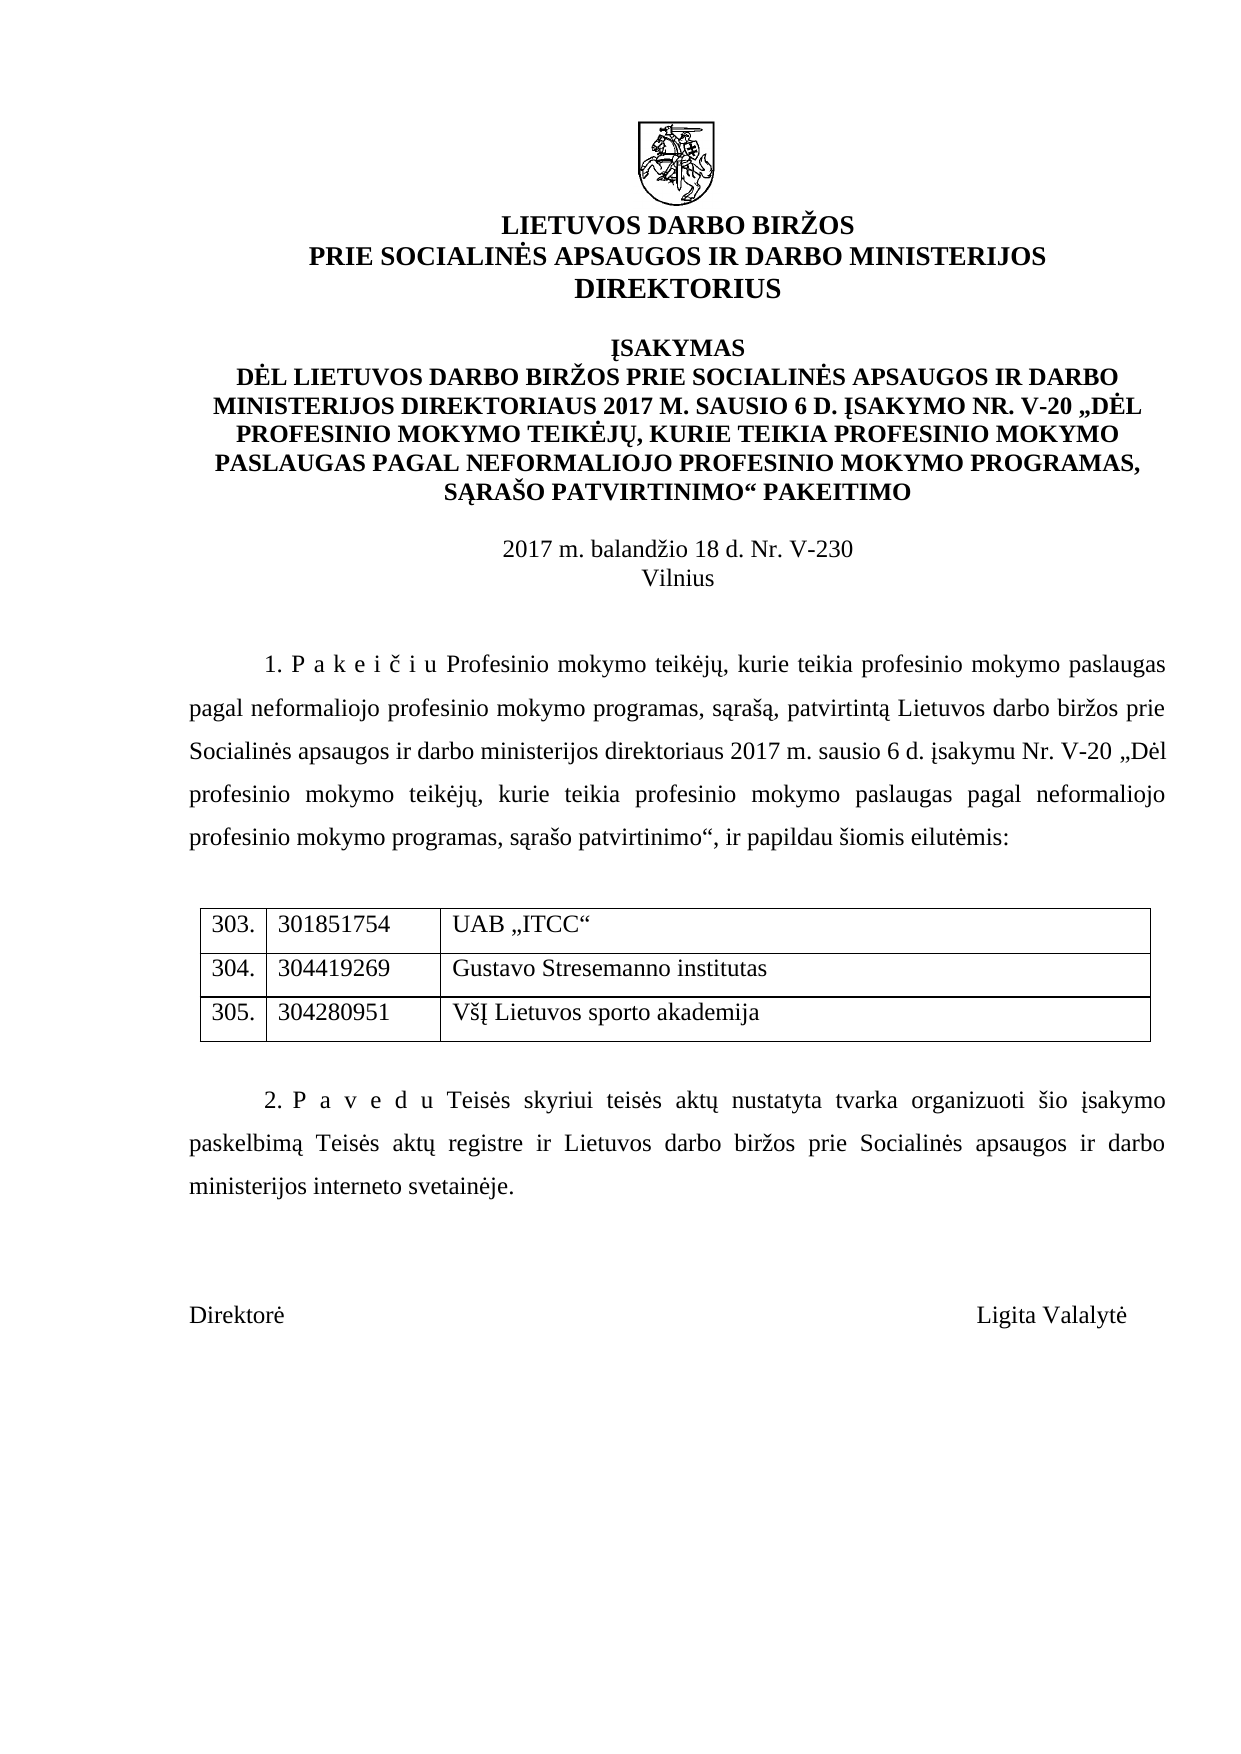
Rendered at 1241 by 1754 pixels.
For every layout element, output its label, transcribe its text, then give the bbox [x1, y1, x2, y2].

table_cell 305. [201, 998, 266, 1041]
table_cell VšĮ Lietuvos sporto akademija [441, 998, 1150, 1041]
text 1. P a k e i č i u Profesinio mokymo teikėjų, kurie teikia profesinio mokymo paslaugas pagal neformaliojo profesinio mokymo programas, sąrašą, patvirtintą Lietuvos darbo biržos prie Socialinės apsaugos ir darbo ministerijos direktoriaus 2017 m. sausio 6 d. įsakymu Nr. V-20 „Dėl profesinio mokymo teikėjų, kurie teikia profesinio mokymo paslaugas pagal neformaliojo profesinio mokymo programas, sąrašo patvirtinimo“, ir papildau šiomis eilutėmis: [189, 649, 1167, 851]
text DĖL Lietuvos darbo biržos prie socialinės apsaugos ir darbo ministerijos direktoriaus 2017 m. SAUSIO 6 d. įsakymo Nr. V-20 „DĖL PROFESINIO MOKYMO TEIKĖJŲ, KURIE TEIKIA PROFESINIO MOKYMO PASLAUGAS PAGAL NEFORMALIOJO PROFESINIO MOKYMO PROGRAMAS, SĄRAŠO PATVIRTINIMO“ PAKEITIMO [189, 362, 1167, 506]
table_header 301851754 [267, 909, 440, 952]
table_cell 304280951 [267, 998, 440, 1041]
table_cell 304. [201, 954, 266, 996]
table_header 303. [201, 909, 266, 952]
table_header UAB „ITCC“ [441, 909, 1150, 952]
text LIETUVOS DARBO BIRŽOS prie socialinės apsaugos ir darbo ministerijos DIREKTORIUS [189, 209, 1167, 304]
text 2. P a v e d u Teisės skyriui teisės aktų nustatyta tvarka organizuoti šio įsakymo paskelbimą Teisės aktų registre ir Lietuvos darbo biržos prie Socialinės apsaugos ir darbo ministerijos interneto svetainėje. [189, 1085, 1167, 1200]
text ĮSAKYMAS [189, 333, 1167, 362]
text 2017 m. balandžio 18 d. Nr. V-230 [189, 534, 1167, 563]
table_cell Gustavo Stresemanno institutas [441, 954, 1150, 996]
text Vilnius [189, 563, 1167, 592]
table_cell 304419269 [267, 954, 440, 996]
text Direktorė Ligita Valalytė [189, 1300, 1167, 1329]
